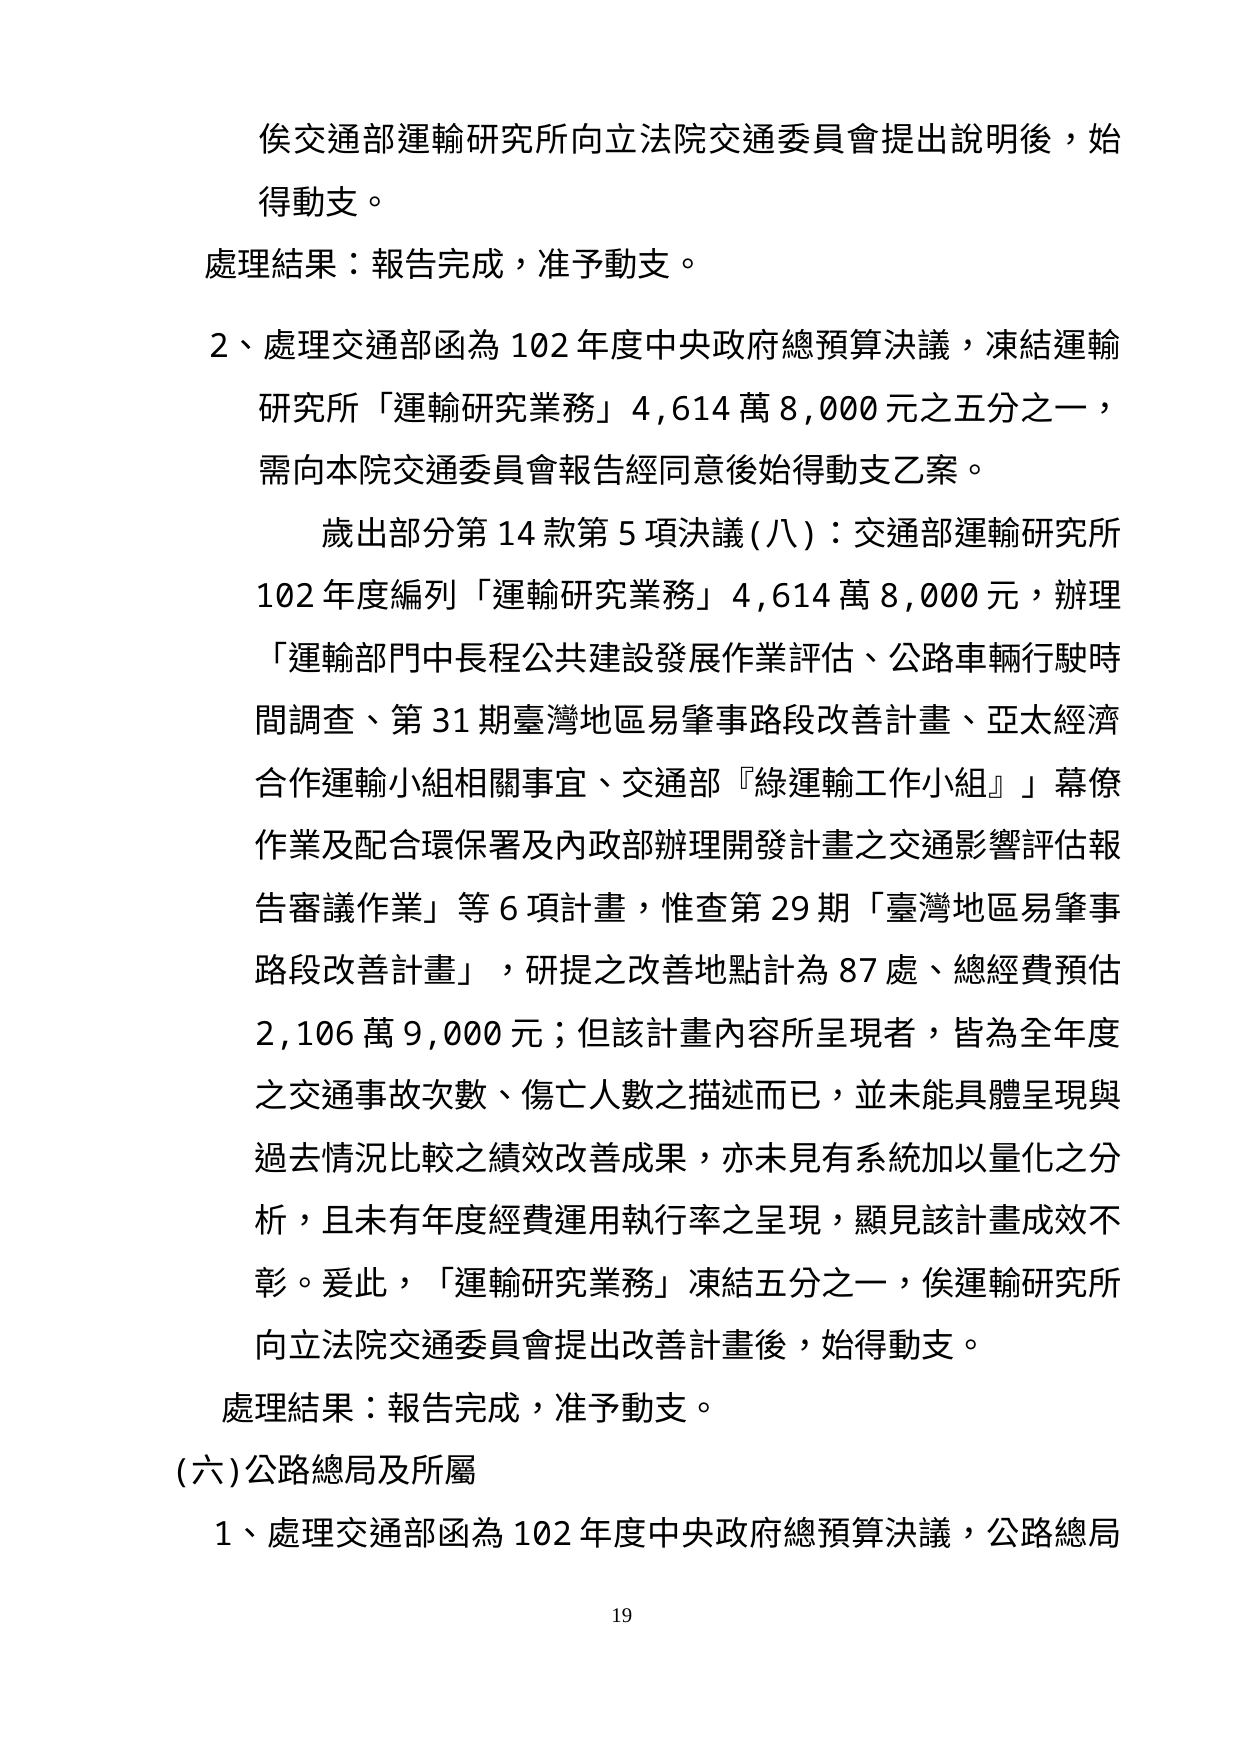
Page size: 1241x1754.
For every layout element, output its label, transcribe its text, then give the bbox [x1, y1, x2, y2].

text (六)公路總局及所屬 [121, 1427, 1122, 1489]
text 處理結果：報告完成，准予動支。 [121, 221, 1122, 283]
text 1、處理交通部函為102年度中央政府總預算決議，公路總局 [213, 1489, 1122, 1552]
text 歲出部分第14款第5項決議(七)：交通部運輸研究所102年度編列「土木領域科技研究計畫」1,240萬7,000元，辦理「提升現有港區受震評估及防治技術，建立台灣地區腐蝕環境分類資訊系統，訂定港灣鋼筋混凝土構造物修復補強手冊，研擬台灣綠色港埠發展規劃具體可行的行動計畫，設置亞太配銷中心之利基、發展出口物流業務之策略、研提高雄港發展進口物流業務之策略」；惟該計畫為100至103年之跨年度計畫，101年度預算說明內容卻是「辦理交通設施效能提升及營運技術強化科技研發計畫。計畫工作內容包括：對軌道運輸系統及公路系統設施養護營運進行相關研究，整合並檢討現行養護營運作業流程，藉由新技術、新觀念的導入，建立相關資料庫及管理系統並推廣應用，以提升整體運輸系統服務效能」。前後2年計畫內容南轅北轍，顯見交通部運輸研究所巧立預算名目，將不同計畫規劃整合為一計畫。爰此「運輸科技應用研究業務」項下「土木領域科技研究計畫」，凍結五分之一，俟交通部運輸研究所向立法院交通委員會提出說明後，始得動支。 [258, 96, 1122, 221]
text 處理結果：報告完成，准予動支。 [121, 1364, 1122, 1427]
text 2、處理交通部函為102年度中央政府總預算決議，凍結運輸研究所「運輸研究業務」4,614萬8,000元之五分之一，需向本院交通委員會報告經同意後始得動支乙案。 [208, 302, 1122, 489]
text 歲出部分第14款第5項決議(八)：交通部運輸研究所102年度編列「運輸研究業務」4,614萬8,000元，辦理「運輸部門中長程公共建設發展作業評估、公路車輛行駛時間調查、第31期臺灣地區易肇事路段改善計畫、亞太經濟合作運輸小組相關事宜、交通部『綠運輸工作小組』」幕僚作業及配合環保署及內政部辦理開發計畫之交通影響評估報告審議作業」等6項計畫，惟查第29期「臺灣地區易肇事路段改善計畫」，研提之改善地點計為87處、總經費預估2,106萬9,000元；但該計畫內容所呈現者，皆為全年度之交通事故次數、傷亡人數之描述而已，並未能具體呈現與過去情況比較之績效改善成果，亦未見有系統加以量化之分析，且未有年度經費運用執行率之呈現，顯見該計畫成效不彰。爰此，「運輸研究業務」凍結五分之一，俟運輸研究所向立法院交通委員會提出改善計畫後，始得動支。 [254, 489, 1122, 1364]
